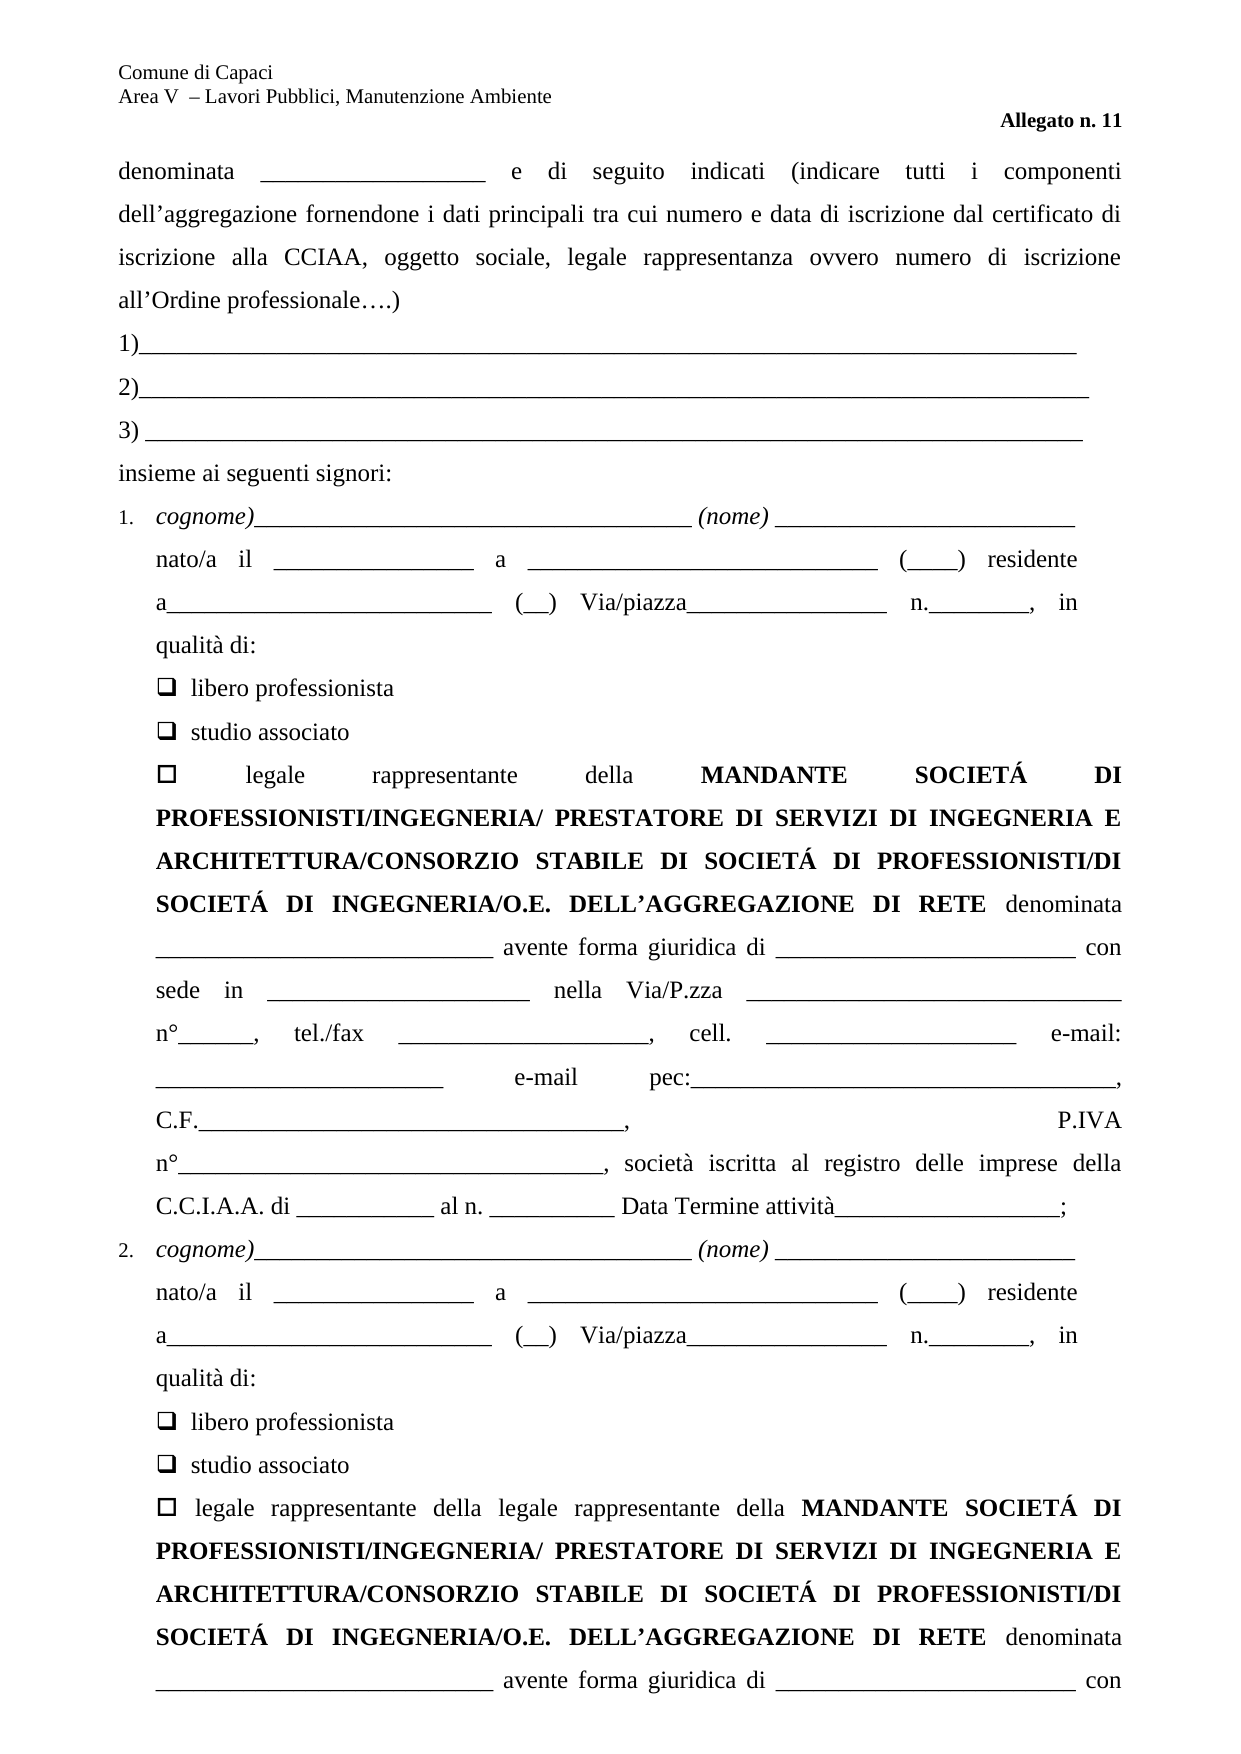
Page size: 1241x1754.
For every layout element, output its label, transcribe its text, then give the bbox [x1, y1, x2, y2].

text 3) ___________________________________________________________________________ [118, 415, 1122, 443]
list cognome)___________________________________ (nome) ________________________ [118, 501, 1078, 530]
text nato/a il ________________ a ____________________________ (____) residente a__________________________ (__) Via/piazza________________ n.________, in qualità di: [156, 544, 1078, 659]
text 2)____________________________________________________________________________ [118, 372, 1122, 400]
text  legale rappresentante della legale rappresentante della MANDANTE SOCIETÁ DI PROFESSIONISTI/INGEGNERIA/ PRESTATORE DI SERVIZI DI INGEGNERIA E ARCHITETTURA/CONSORZIO STABILE DI SOCIETÁ DI PROFESSIONISTI/DI SOCIETÁ DI INGEGNERIA/O.E. DELL’AGGREGAZIONE DI RETE denominata ___________________________ avente forma giuridica di ________________________ con [156, 1493, 1122, 1694]
text studio associato [156, 1450, 1078, 1478]
text  libero professionista [156, 673, 1078, 702]
text  libero professionista [156, 1407, 1078, 1435]
text insieme ai seguenti signori: [118, 458, 1078, 487]
text studio associato [156, 717, 1078, 745]
text nato/a il ________________ a ____________________________ (____) residente a__________________________ (__) Via/piazza________________ n.________, in qualità di: [156, 1277, 1078, 1392]
list cognome)___________________________________ (nome) ________________________ [118, 1234, 1078, 1263]
text  legale rappresentante della MANDANTE SOCIETÁ DI PROFESSIONISTI/INGEGNERIA/ PRESTATORE DI SERVIZI DI INGEGNERIA E ARCHITETTURA/CONSORZIO STABILE DI SOCIETÁ DI PROFESSIONISTI/DI SOCIETÁ DI INGEGNERIA/O.E. DELL’AGGREGAZIONE DI RETE denominata ___________________________ avente forma giuridica di ________________________ con sede in _____________________ nella Via/P.zza ______________________________ n°______, tel./fax ____________________, cell. ____________________ e-mail: _______________________ e-mail pec:__________________________________, C.F.__________________________________, P.IVA n°__________________________________, società iscritta al registro delle imprese della C.C.I.A.A. di ___________ al n. __________ Data Termine attività__________________; [156, 760, 1122, 1220]
text  legale rappresentante del MANDATARIO organo comune dell’AGGREGAZIONE DI RETE priva soggettività giuridica ai sensi dell’art. 3 comma 4-ter, della L.33/2009, (cd. rete – contratto), denominata __________________ e di seguito indicati (indicare tutti i componenti dell’aggregazione fornendone i dati principali tra cui numero e data di iscrizione dal certificato di iscrizione alla CCIAA, oggetto sociale, legale rappresentanza ovvero numero di iscrizione all’Ordine professionale….) [118, 156, 1122, 314]
text 1)___________________________________________________________________________ [118, 328, 1122, 357]
